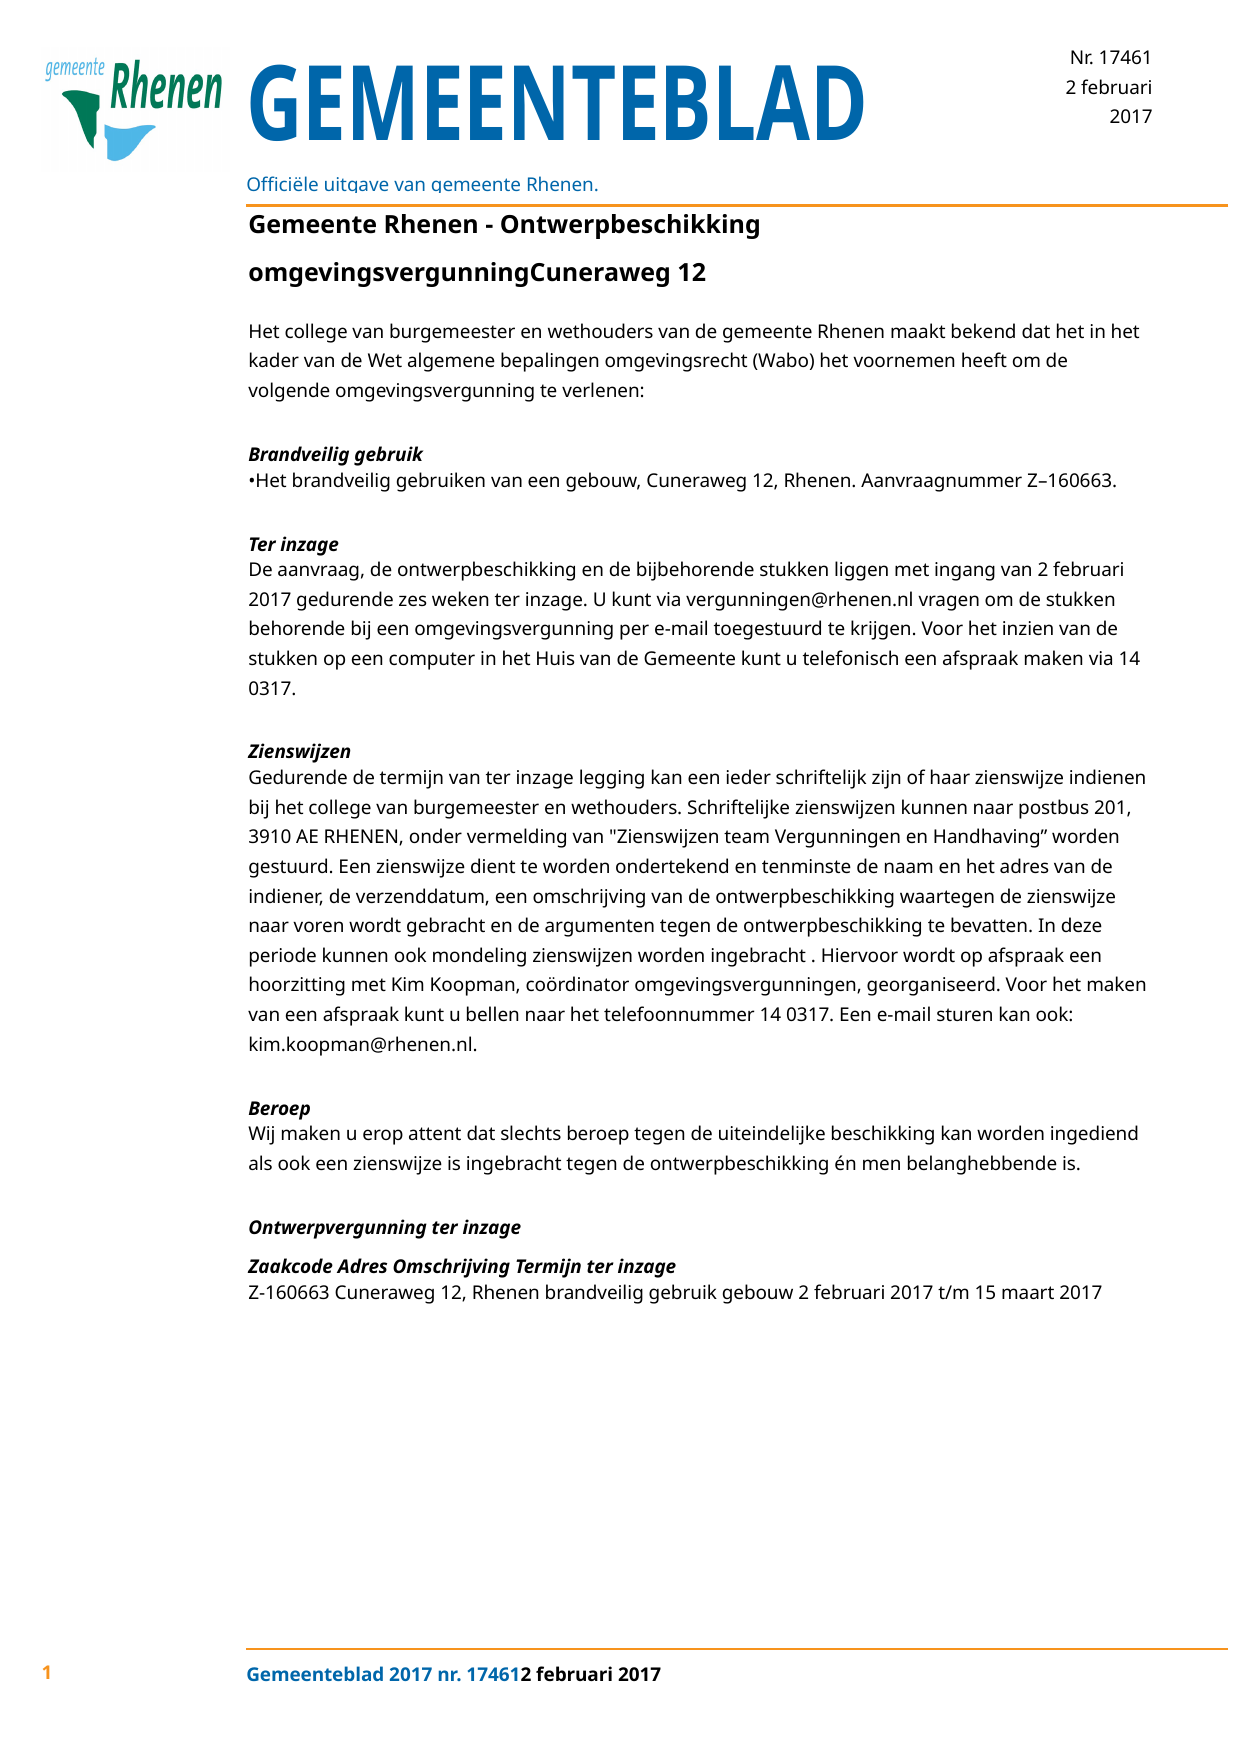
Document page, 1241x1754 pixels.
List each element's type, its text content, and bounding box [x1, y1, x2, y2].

text Zaakcode Adres Omschrijving Termijn ter inzage [248, 1253, 1152, 1279]
text Zienswijzen [248, 739, 1152, 764]
text Ontwerpvergunning ter inzage [248, 1214, 1152, 1240]
text Beroep [248, 1095, 1152, 1120]
text De aanvraag, de ontwerpbeschikking en de bijbehorende stukken liggen met ingang van 2 februari 2017 gedurende zes weken ter inzage. U kunt via vergunningen@rhenen.nl vragen om de stukken behorende bij een omgevingsvergunning per e-mail toegestuurd te krijgen. Voor het inzien van de stukken op een computer in het Huis van de Gemeente kunt u telefonisch een afspraak maken via 14 0317. [248, 556, 1152, 701]
text Brandveilig gebruik [248, 441, 1152, 467]
text •Het brandveilig gebruiken van een gebouw, Cuneraweg 12, Rhenen. Aanvraagnummer Z–160663. [248, 467, 1152, 492]
text Het college van burgemeester en wethouders van de gemeente Rhenen maakt bekend dat het in het kader van de Wet algemene bepalingen omgevingsrecht (Wabo) het voornemen heeft om de volgende omgevingsvergunning te verlenen: [248, 318, 1152, 403]
text Gemeente Rhenen - Ontwerpbeschikking omgevingsvergunningCuneraweg 12 [248, 207, 1152, 288]
text Ter inzage [248, 531, 1152, 556]
text Wij maken u erop attent dat slechts beroep tegen de uiteindelijke beschikking kan worden ingediend als ook een zienswijze is ingebracht tegen de ontwerpbeschikking én men belanghebbende is. [248, 1120, 1152, 1176]
text Z-160663 Cuneraweg 12, Rhenen brandveilig gebruik gebouw 2 februari 2017 t/m 15 maart 2017 [248, 1279, 1152, 1305]
picture [41, 47, 231, 172]
text Gedurende de termijn van ter inzage legging kan een ieder schriftelijk zijn of haar zienswijze indienen bij het college van burgemeester en wethouders. Schriftelijke zienswijzen kunnen naar postbus 201, 3910 AE RHENEN, onder vermelding van "Zienswijzen team Vergunningen en Handhaving” worden gestuurd. Een zienswijze dient te worden ondertekend en tenminste de naam en het adres van de indiener, de verzenddatum, een omschrijving van de ontwerpbeschikking waartegen de zienswijze naar voren wordt gebracht en de argumenten tegen de ontwerpbeschikking te bevatten. In deze periode kunnen ook mondeling zienswijzen worden ingebracht . Hiervoor wordt op afspraak een hoorzitting met Kim Koopman, coördinator omgevingsvergunningen, georganiseerd. Voor het maken van een afspraak kunt u bellen naar het telefoonnummer 14 0317. Een e-mail sturen kan ook: kim.koopman@rhenen.nl. [248, 764, 1152, 1056]
